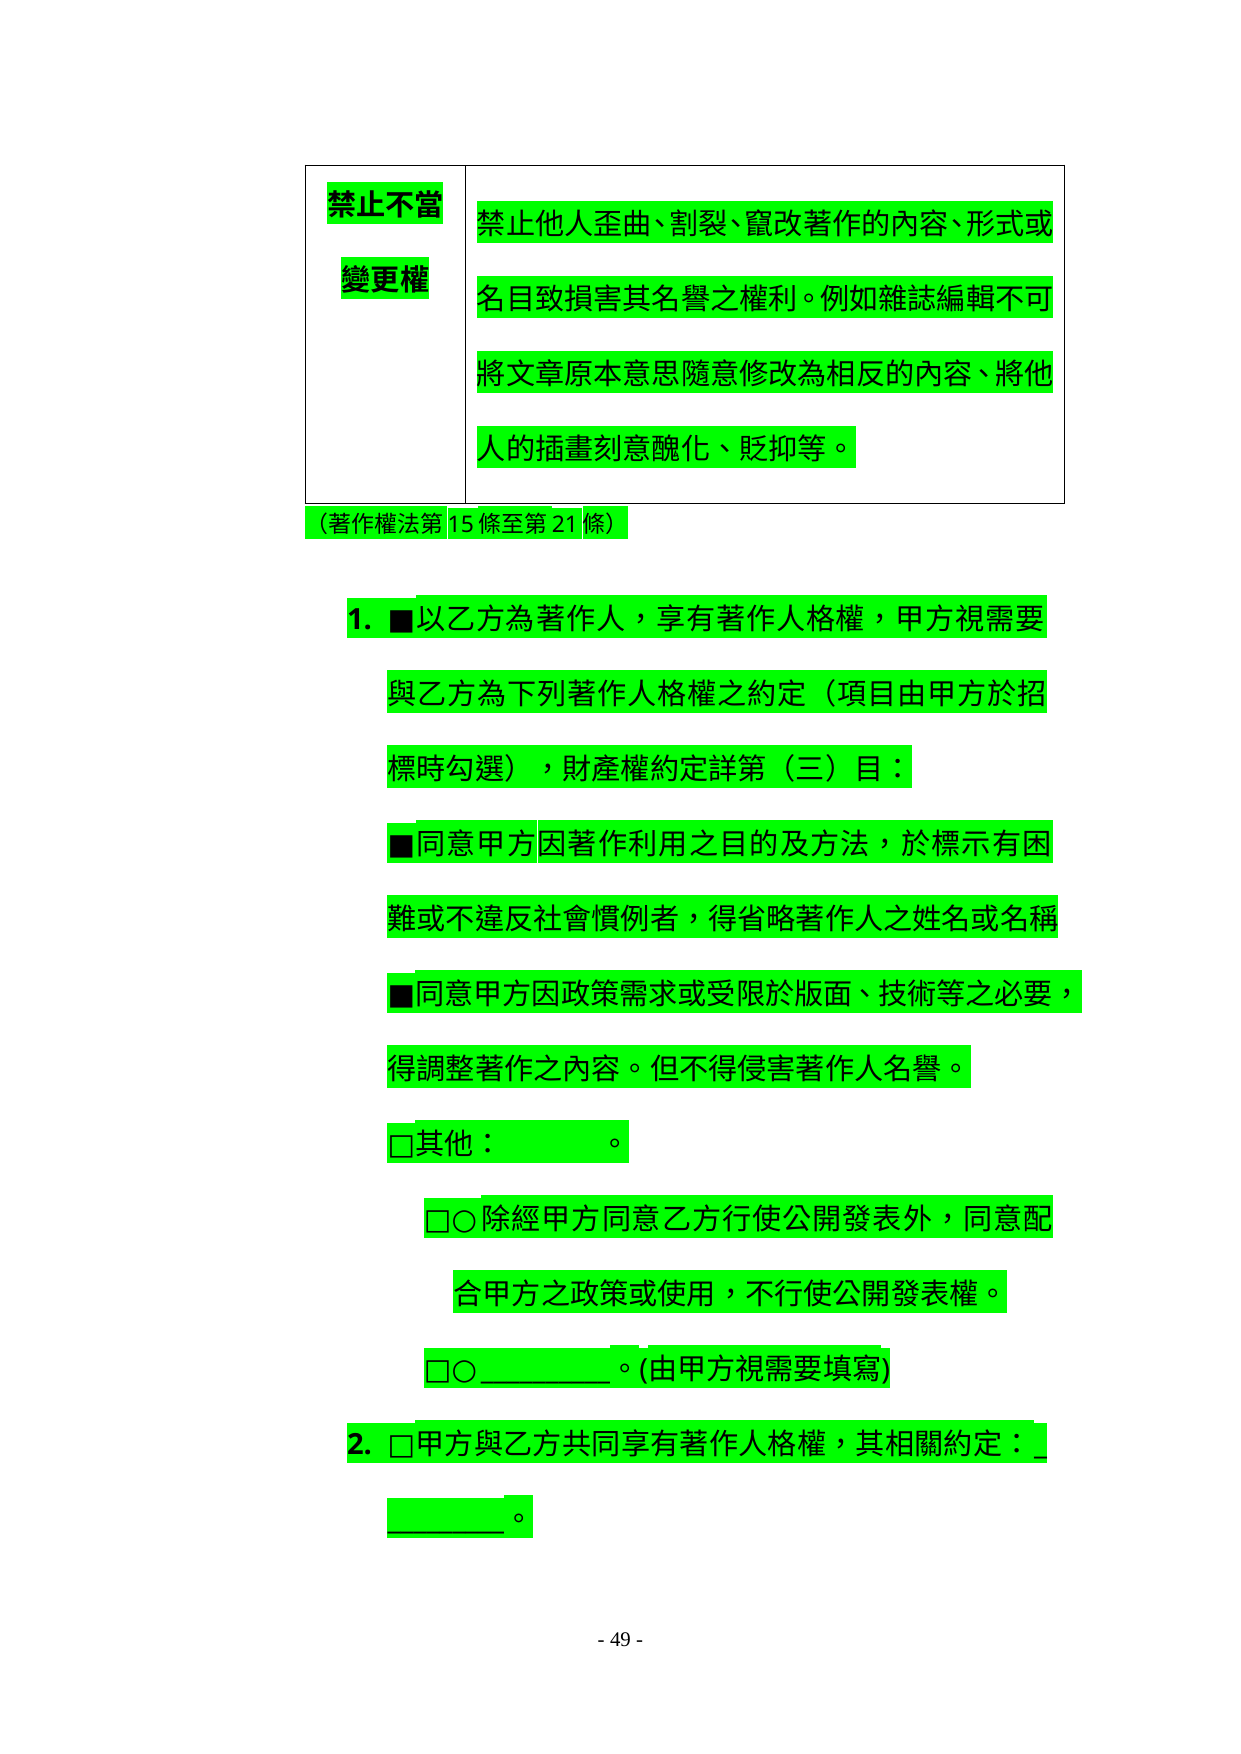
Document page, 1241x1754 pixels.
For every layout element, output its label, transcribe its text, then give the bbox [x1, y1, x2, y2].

list ■同意甲方因政策需求或受限於版面、技術等之必要，得調整著作之內容。但不得侵害著作人名譽。 [387, 954, 1053, 1104]
list □甲方與乙方共同享有著作人格權，其相關約定：__________。 [347, 1404, 1047, 1554]
list □其他： 。 [387, 1104, 1053, 1179]
text □○除經甲方同意乙方行使公開發表外，同意配合甲方之政策或使用，不行使公開發表權。 [424, 1179, 1053, 1329]
text □○__________。(由甲方視需要填寫) [424, 1329, 1053, 1404]
list ■以乙方為著作人，享有著作人格權，甲方視需要與乙方為下列著作人格權之約定（項目由甲方於招標時勾選），財產權約定詳第（三）目： [347, 579, 1047, 804]
list ■同意甲方因著作利用之目的及方法，於標示有困難或不違反社會慣例者，得省略著作人之姓名或名稱。 [387, 804, 1053, 954]
table_cell 禁止他人歪曲、割裂、竄改著作的內容、形式或名目致損害其名譽之權利。例如雜誌編輯不可將文章原本意思隨意修改為相反的內容、將他人的插畫刻意醜化、貶抑等。 [466, 166, 1064, 503]
table_cell 禁止不當 變更權 [306, 166, 465, 503]
text （著作權法第15條至第21條） [247, 504, 1053, 542]
